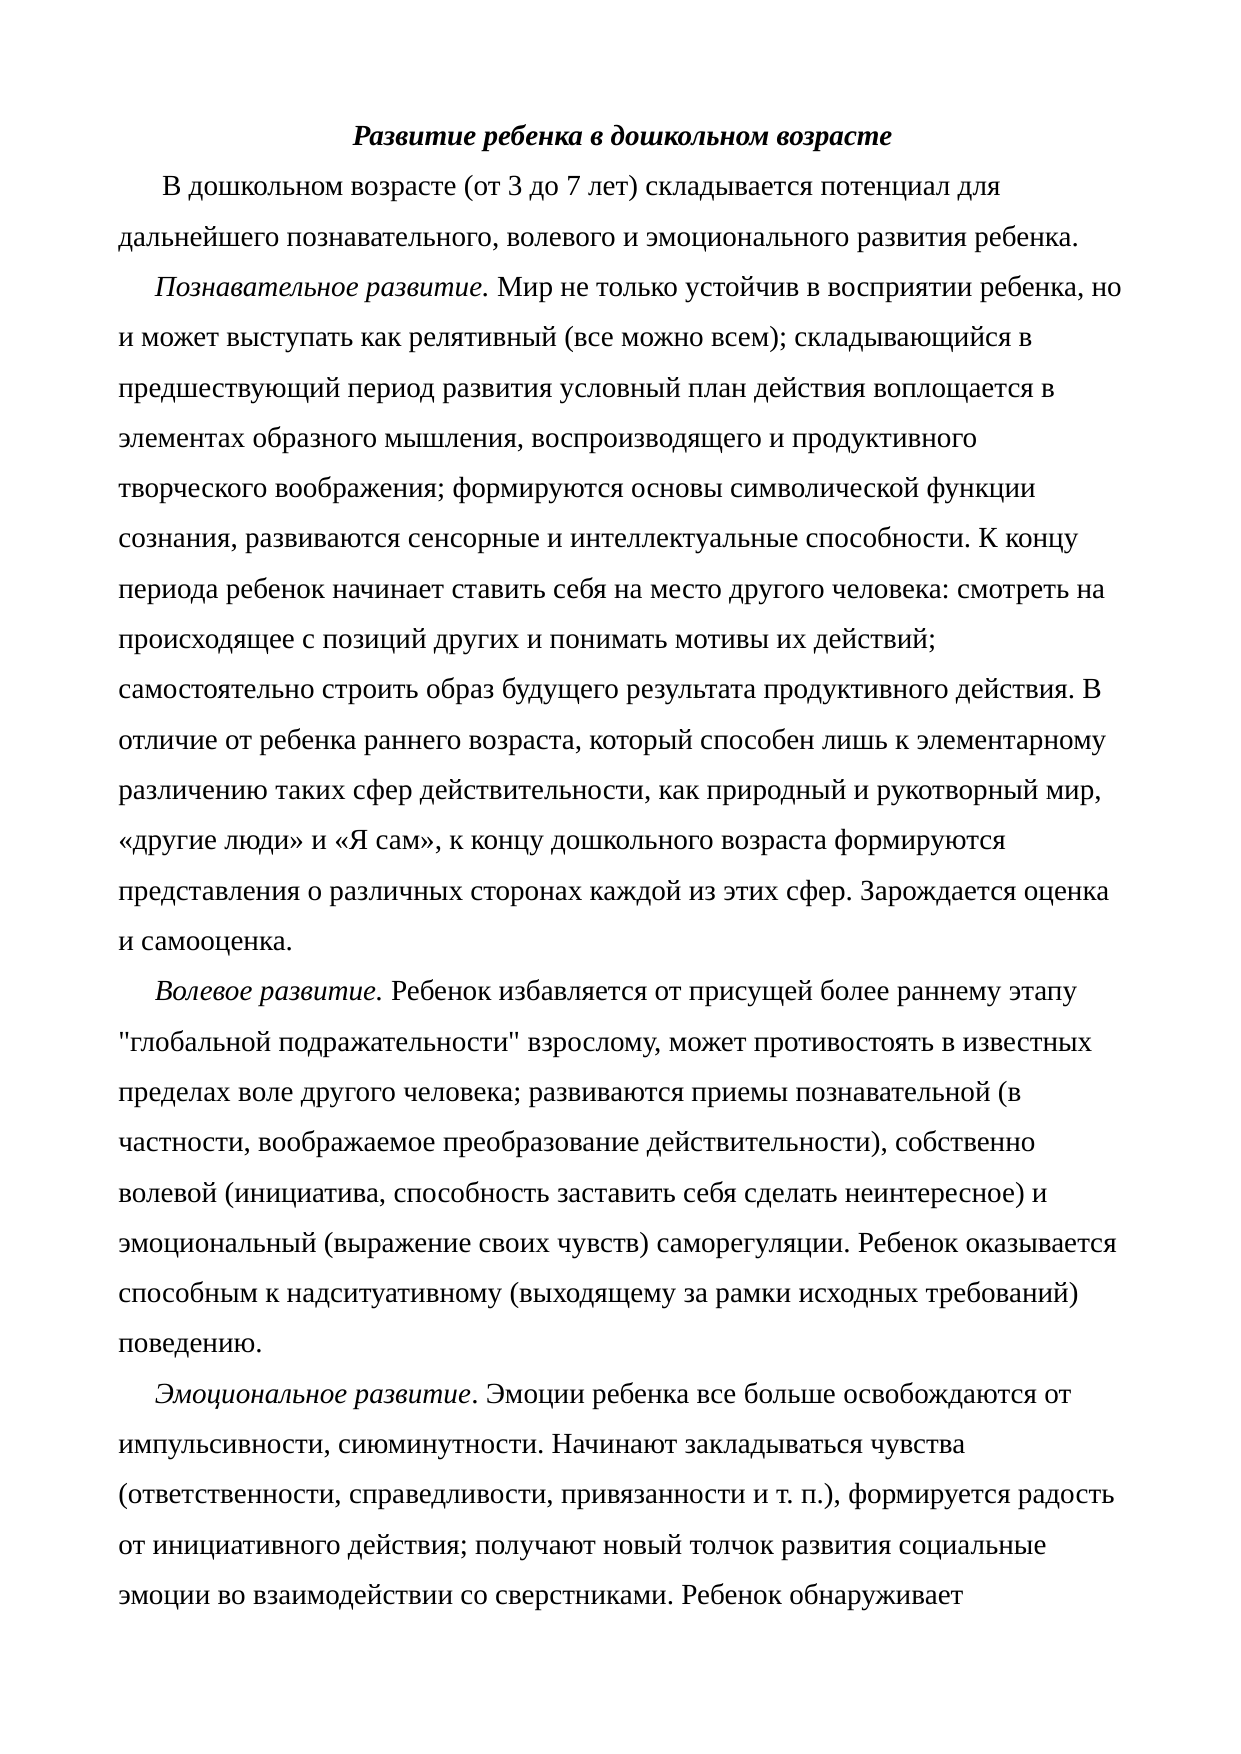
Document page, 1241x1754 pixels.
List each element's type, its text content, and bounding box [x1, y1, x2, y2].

text В дошкольном возрасте (от 3 до 7 лет) складывается потенциал для дальнейшего познавательного, волевого и эмоционального развития ребенка. [118, 168, 1122, 252]
text Развитие ребенка в дошкольном возрасте [118, 118, 1122, 152]
text Волевое развитие. Ребенок избавляется от присущей более раннему этапу "глобальной подражательности" взрослому, может противостоять в известных пределах воле другого человека; развиваются приемы познавательной (в частности, воображаемое преобразование действительности), собственно волевой (инициатива, способность заставить себя сделать неинтересное) и эмоциональный (выражение своих чувств) саморегуляции. Ребенок оказывается способным к надситуативному (выходящему за рамки исходных требований) поведению. [118, 973, 1122, 1359]
text Эмоциональное развитие. Эмоции ребенка все больше освобождаются от импульсивности, сиюминутности. Начинают закладываться чувства (ответственности, справедливости, привязанности и т. п.), формируется радость от инициативного действия; получают новый толчок развития социальные эмоции во взаимодействии со сверстниками. Ребенок обнаруживает [118, 1376, 1122, 1611]
text Познавательное развитие. Мир не только устойчив в восприятии ребенка, но и может выступать как релятивный (все можно всем); складывающийся в предшествующий период развития условный план действия воплощается в элементах образного мышления, воспроизводящего и продуктивного творческого воображения; формируются основы символической функции сознания, развиваются сенсорные и интеллектуальные способности. К концу периода ребенок начинает ставить себя на место другого человека: смотреть на происходящее с позиций других и понимать мотивы их действий; самостоятельно строить образ будущего результата продуктивного действия. В отличие от ребенка раннего возраста, который способен лишь к элементарному различению таких сфер действительности, как природный и рукотворный мир, «другие люди» и «Я сам», к концу дошкольного возраста формируются представления о различных сторонах каждой из этих сфер. Зарождается оценка и самооценка. [118, 269, 1122, 957]
